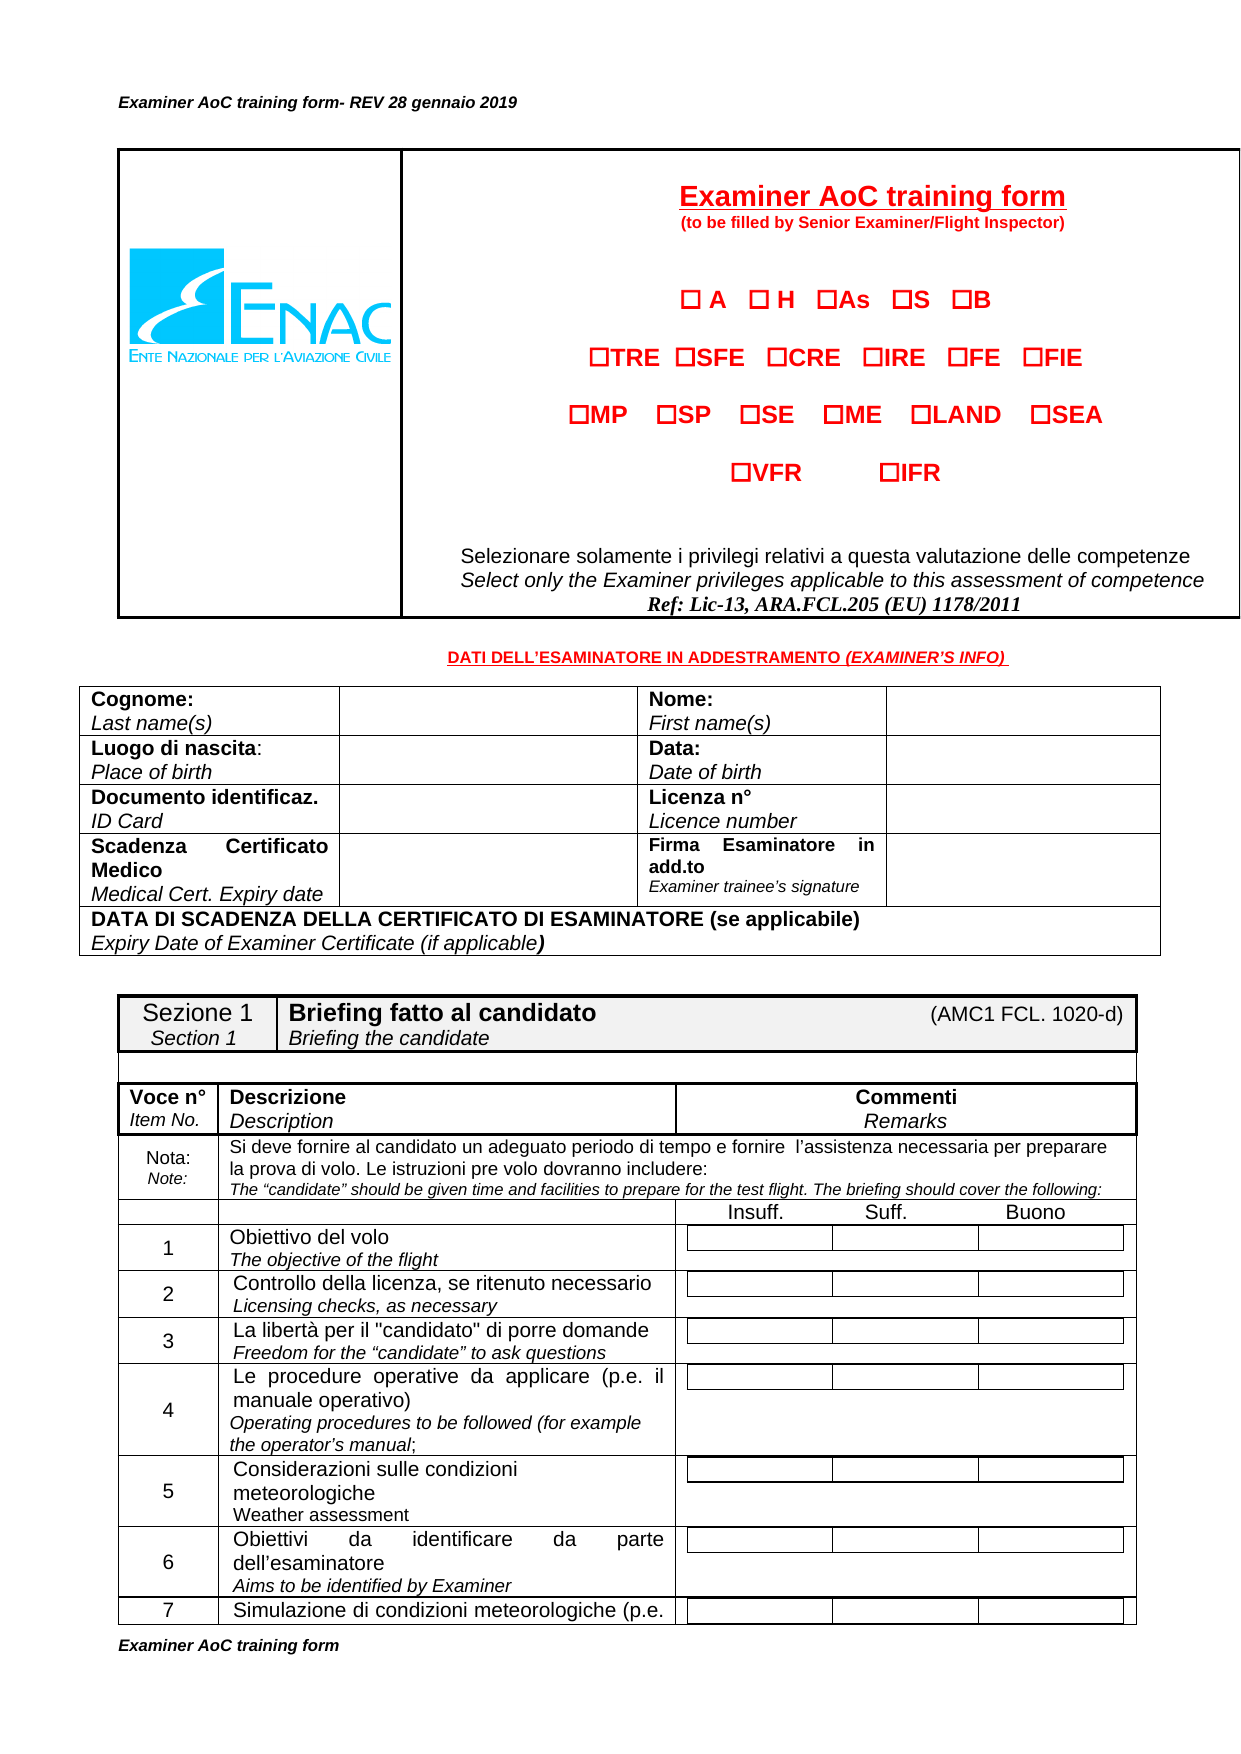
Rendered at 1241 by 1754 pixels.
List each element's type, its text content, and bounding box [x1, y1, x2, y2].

table_header Cognome: Last name(s) [80, 687, 339, 735]
table_cell 4 [119, 1364, 218, 1455]
table_cell Firma Esaminatore in add.to Examiner trainee’s signature [638, 834, 886, 906]
table_cell La libertà per il "candidato" di porre domande Freedom for the “candidate” to ask questions [219, 1318, 675, 1363]
table_cell 3 [119, 1318, 218, 1363]
table_cell Descrizione Description [219, 1085, 675, 1133]
table_cell [676, 1527, 1136, 1596]
table_cell DATA DI SCADENZA DELLA CERTIFICATO DI ESAMINATORE (se applicabile) Expiry Date of Examiner Certificate (if applicable) [80, 907, 1160, 955]
table_cell [277, 1053, 1136, 1082]
table_cell Documento identificaz. ID Card [80, 785, 339, 833]
table_header [688, 1458, 832, 1481]
table_cell Insuff. Suff. Buono [676, 1200, 1136, 1223]
table_cell [219, 1200, 675, 1223]
table_cell [887, 785, 1160, 833]
table_cell [676, 1598, 687, 1623]
table_header [688, 1365, 832, 1389]
table_cell 7 [119, 1598, 218, 1623]
table_header [688, 1528, 832, 1552]
table_header [833, 1458, 978, 1481]
table_cell [676, 1318, 1136, 1363]
table_cell Considerazioni sulle condizioni meteorologiche Weather assessment [219, 1456, 675, 1526]
table_header [833, 1319, 978, 1343]
table_header [979, 1272, 1123, 1296]
table_header Examiner AoC training form (to be filled by Senior Examiner/Flight Inspector)  A  H As S B TRE SFE CRE IRE FE FIE MP SP SE ME LAND SEA VFR IFR Ref: Lic-13, ARA.FCL.205 (EU) 1178/2011 [403, 151, 1239, 616]
table_cell [676, 1271, 1136, 1317]
table_header [688, 1319, 832, 1343]
table_cell [887, 834, 1160, 906]
table_cell [676, 1456, 1136, 1526]
table_header Nome: First name(s) [638, 687, 886, 735]
table_header [979, 1226, 1123, 1249]
table_cell 2 [119, 1271, 218, 1317]
table_cell [676, 1364, 1136, 1455]
table_cell Obiettivo del volo The objective of the flight [219, 1225, 675, 1270]
table_header [979, 1458, 1123, 1481]
table_cell Simulazione di condizioni meteorologiche (p.e. [219, 1598, 675, 1623]
table_cell Controllo della licenza, se ritenuto necessario Licensing checks, as necessary [219, 1271, 675, 1317]
table_cell Commenti Remarks [677, 1085, 1135, 1133]
table_cell [1124, 1598, 1136, 1623]
table_cell Voce n° Item No. [120, 1085, 217, 1133]
table_cell Scadenza Certificato Medico Medical Cert. Expiry date [80, 834, 339, 906]
table_header [979, 1599, 1123, 1622]
table_header [979, 1319, 1123, 1343]
table_cell [340, 785, 637, 833]
table_header [833, 1528, 978, 1552]
table_cell Le procedure operative da applicare (p.e. il manuale operativo) Operating procedures to be followed (for example the operator’s manual; [219, 1364, 675, 1455]
table_cell [340, 834, 637, 906]
table_header [688, 1272, 832, 1296]
table_cell 5 [119, 1456, 218, 1526]
table_cell [676, 1225, 1136, 1270]
table_header [688, 1599, 832, 1622]
table_header [833, 1365, 978, 1389]
table_header [833, 1272, 978, 1296]
table_cell 6 [119, 1527, 218, 1596]
table_cell Nota: Note: [119, 1136, 218, 1198]
table_header Sezione 1 Section 1 [120, 998, 276, 1050]
table_header [979, 1365, 1123, 1389]
table_header [887, 687, 1160, 735]
table_cell Obiettivi da identificare da parte dell’esaminatore Aims to be identified by Examiner [219, 1527, 675, 1596]
table_cell [119, 1200, 218, 1223]
text DATI DELL’ESAMINATORE IN ADDESTRAMENTO (EXAMINER’S INFO) [118, 648, 1122, 667]
table_cell Data: Date of birth [638, 736, 886, 784]
table_cell [887, 736, 1160, 784]
table_header [688, 1226, 832, 1249]
table_header [833, 1226, 978, 1249]
table_header Briefing fatto al candidato (AMC1 FCL. 1020-d) Briefing the candidate [278, 998, 1135, 1050]
table_cell [119, 1053, 277, 1082]
table_header [120, 151, 400, 616]
table_cell [340, 736, 637, 784]
table_cell 1 [119, 1225, 218, 1270]
table_cell Luogo di nascita: Place of birth [80, 736, 339, 784]
table_header [833, 1599, 978, 1622]
table_header [979, 1528, 1123, 1552]
table_cell Si deve fornire al candidato un adeguato periodo di tempo e fornire l’assistenza necessaria per preparare la prova di volo. Le istruzioni pre volo dovranno includere: The “candidate” should be given time and facilities to prepare for the test flight. The briefing should cover the following: [219, 1136, 1136, 1198]
table_cell Licenza n° Licence number [638, 785, 886, 833]
table_header Selezionare solamente i privilegi relativi a questa valutazione delle competenze Select only the Examiner privileges applicable to this assessment of competence [449, 544, 1239, 592]
table_header [340, 687, 637, 735]
